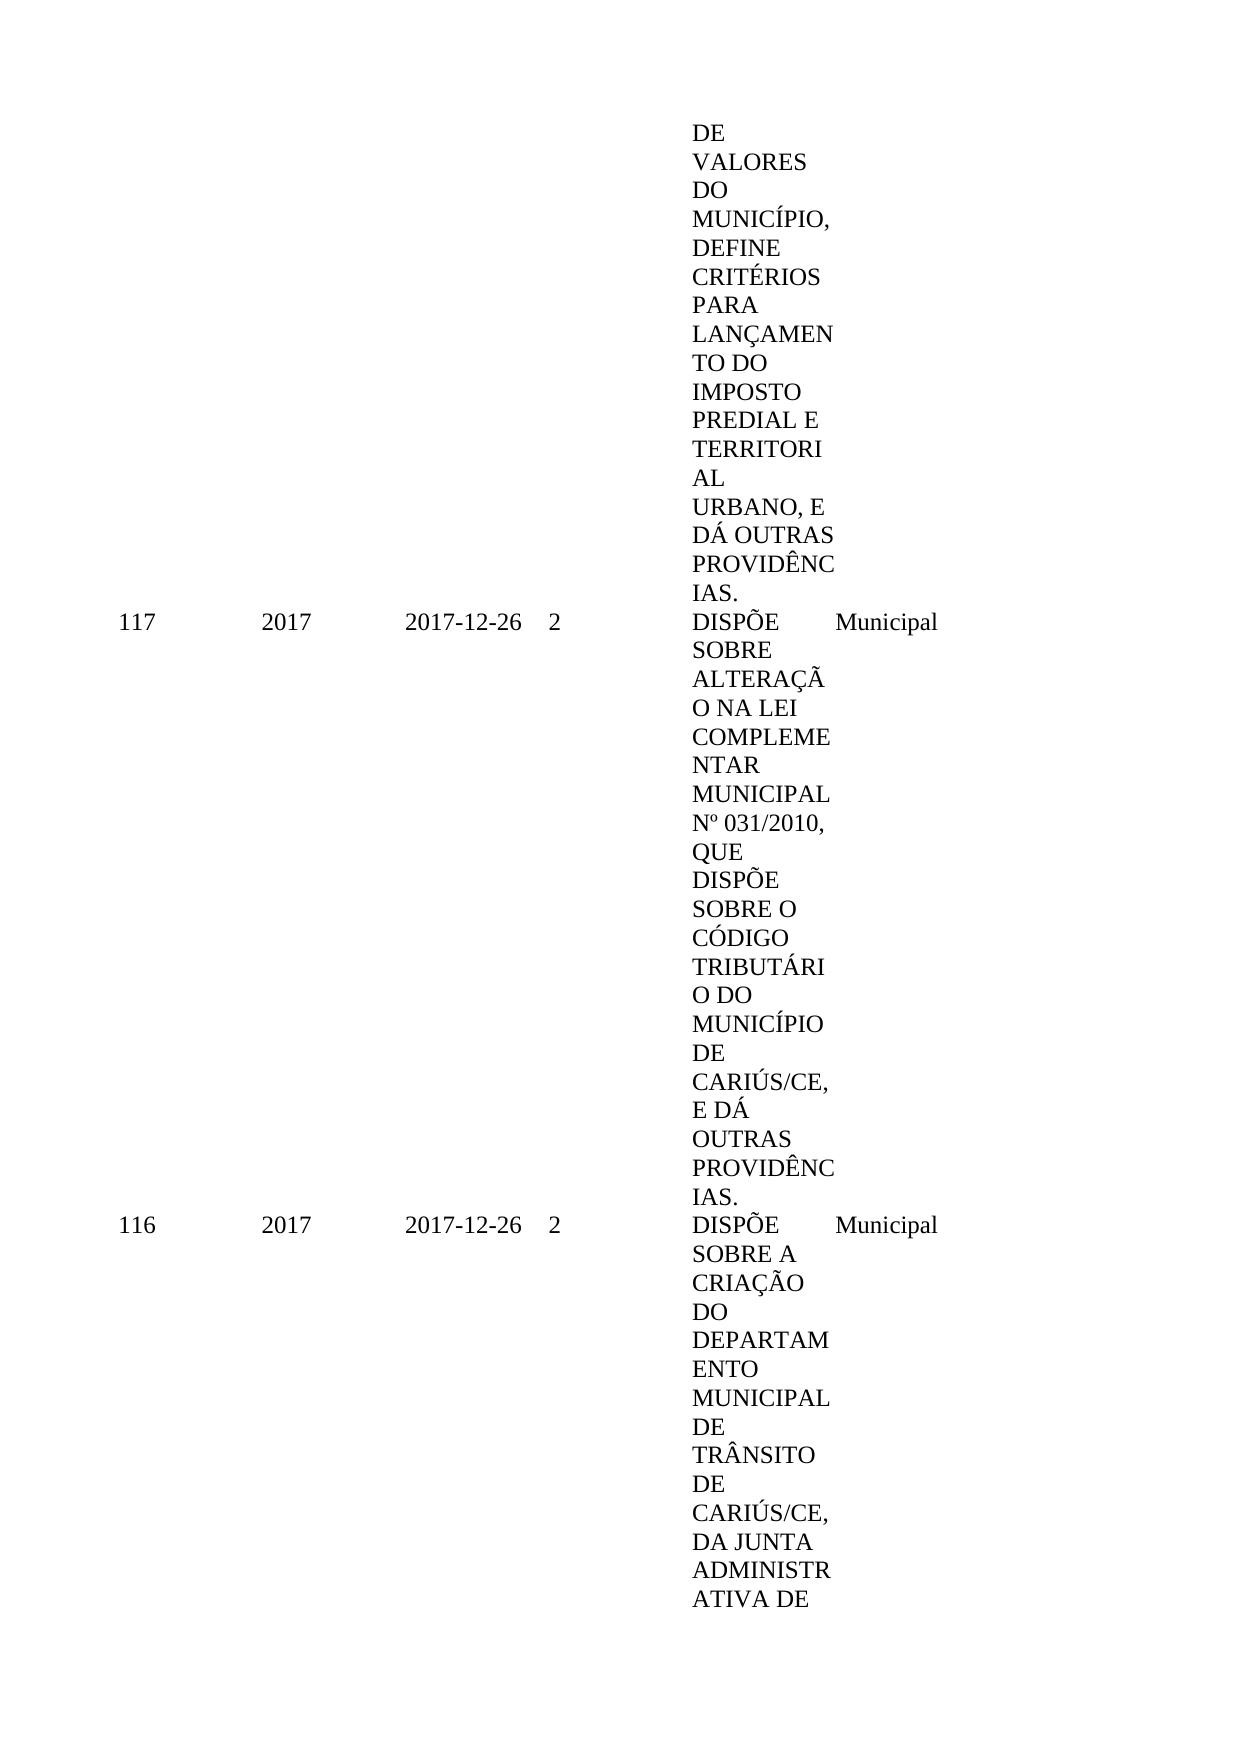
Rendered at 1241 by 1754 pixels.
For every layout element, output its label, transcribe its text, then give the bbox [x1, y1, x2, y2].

table_cell 2017-12-26 [405, 1211, 548, 1613]
table_cell Municipal [835, 1211, 979, 1613]
table_cell DISPÕE SOBRE A CRIAÇÃO DO DEPARTAMENTO MUNICIPAL DE TRÂNSITO DE CARIÚS/CE, DA JUNTA ADMINISTRATIVA DE [692, 1211, 835, 1613]
table_cell [548, 118, 692, 607]
table_cell [118, 118, 261, 607]
table_cell [261, 118, 405, 607]
table_cell [979, 118, 1122, 607]
table_cell [979, 607, 1122, 1211]
table_cell [835, 118, 979, 607]
table_cell 116 [118, 1211, 261, 1613]
table_cell 2017-12-26 [405, 607, 548, 1211]
table_cell Municipal [835, 607, 979, 1211]
table_cell DISPÕE SOBRE ALTERAÇÃO NA LEI COMPLEMENTAR MUNICIPAL Nº 031/2010, QUE DISPÕE SOBRE O CÓDIGO TRIBUTÁRIO DO MUNICÍPIO DE CARIÚS/CE, E DÁ OUTRAS PROVIDÊNCIAS. [692, 607, 835, 1211]
table_cell 117 [118, 607, 261, 1211]
table_cell 2017 [261, 607, 405, 1211]
table_cell 2 [548, 1211, 692, 1613]
table_cell 2 [548, 607, 692, 1211]
table_cell [979, 1211, 1122, 1613]
table_cell DE VALORES DO MUNICÍPIO, DEFINE CRITÉRIOS PARA LANÇAMENTO DO IMPOSTO PREDIAL E TERRITORIAL URBANO, E DÁ OUTRAS PROVIDÊNCIAS. [692, 118, 835, 607]
table_cell 2017 [261, 1211, 405, 1613]
table_cell [405, 118, 548, 607]
